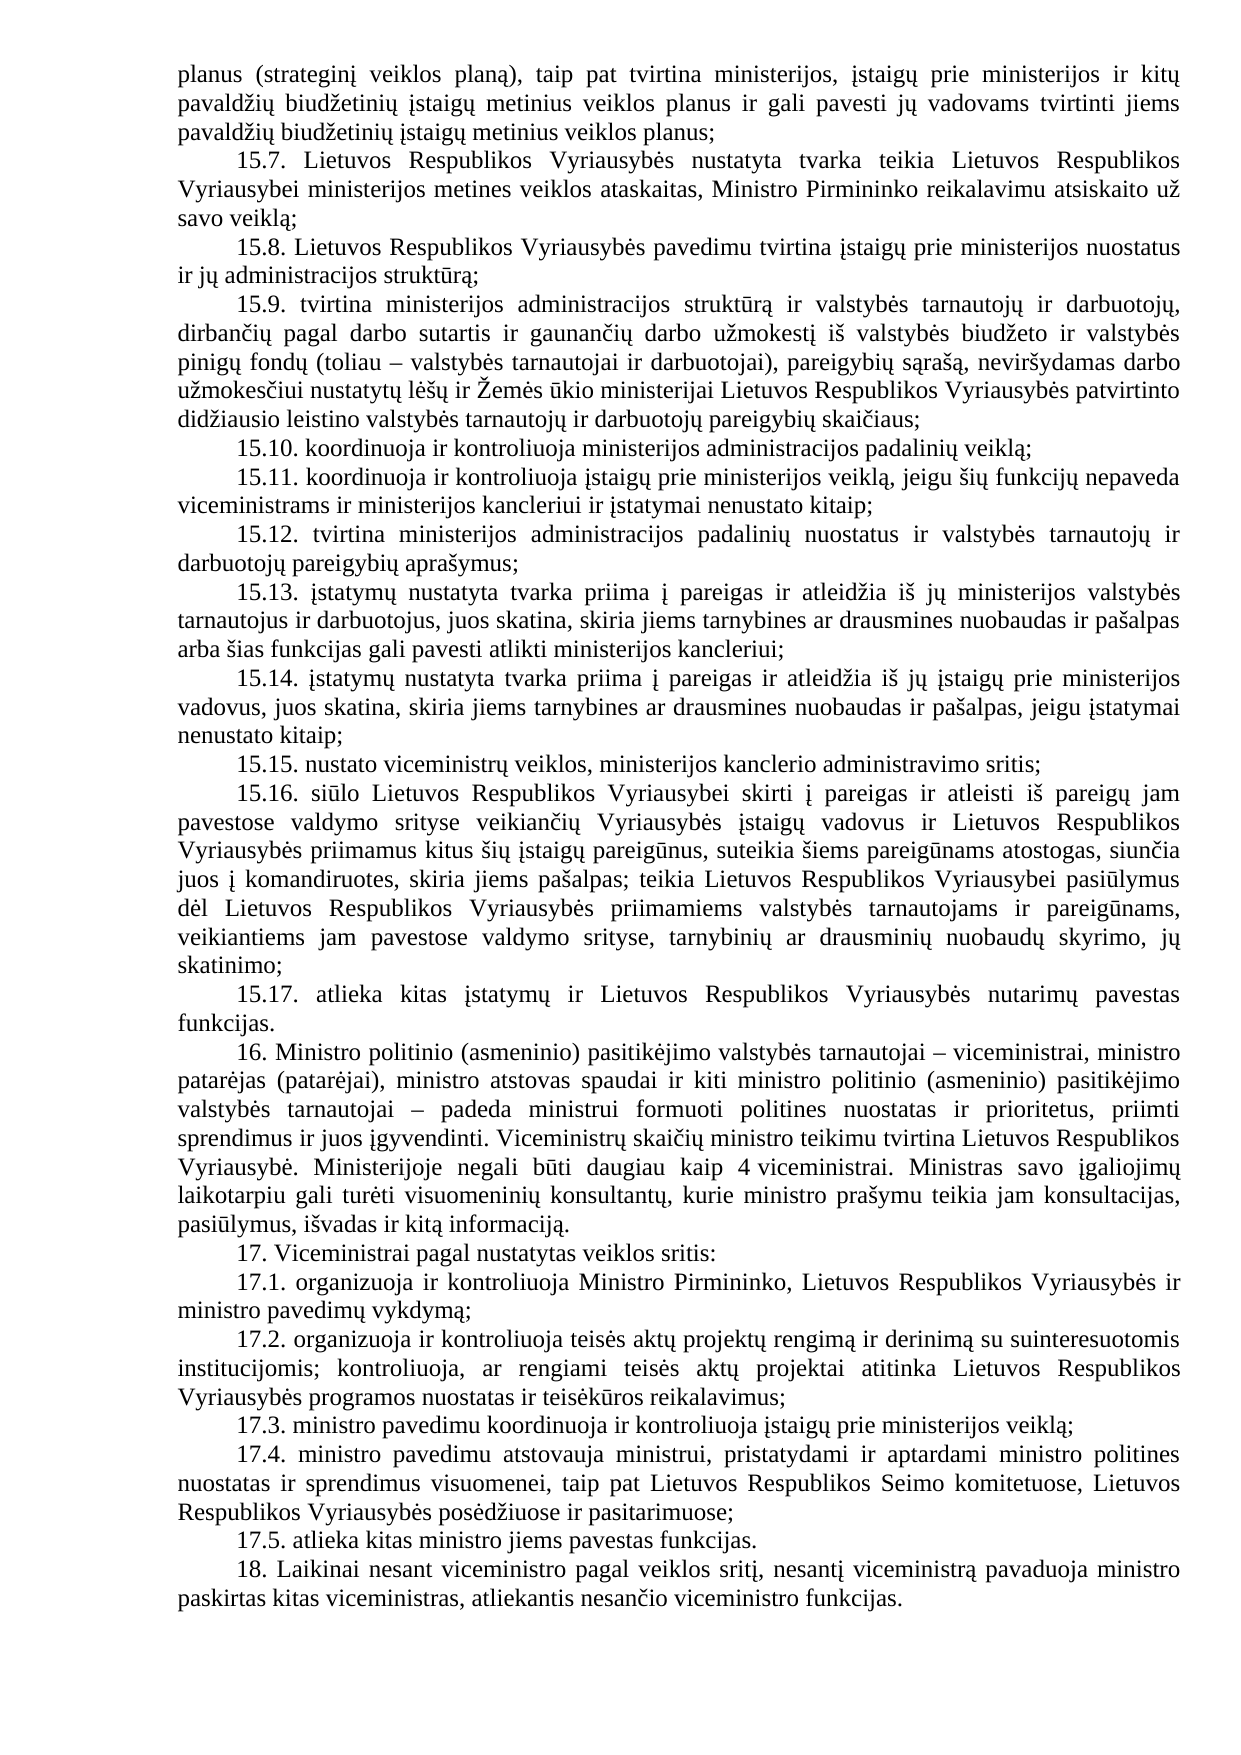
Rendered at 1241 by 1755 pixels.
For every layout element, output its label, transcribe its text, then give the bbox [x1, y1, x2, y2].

text 17.2. organizuoja ir kontroliuoja teisės aktų projektų rengimą ir derinimą su suinteresuotomis institucijomis; kontroliuoja, ar rengiami teisės aktų projektai atitinka Lietuvos Respublikos Vyriausybės programos nuostatas ir teisėkūros reikalavimus; [177, 1324, 1181, 1410]
text 17.4. ministro pavedimu atstovauja ministrui, pristatydami ir aptardami ministro politines nuostatas ir sprendimus visuomenei, taip pat Lietuvos Respublikos Seimo komitetuose, Lietuvos Respublikos Vyriausybės posėdžiuose ir pasitarimuose; [177, 1439, 1181, 1525]
text 15.13. įstatymų nustatyta tvarka priima į pareigas ir atleidžia iš jų ministerijos valstybės tarnautojus ir darbuotojus, juos skatina, skiria jiems tarnybines ar drausmines nuobaudas ir pašalpas arba šias funkcijas gali pavesti atlikti ministerijos kancleriui; [177, 577, 1181, 663]
text 15.16. siūlo Lietuvos Respublikos Vyriausybei skirti į pareigas ir atleisti iš pareigų jam pavestose valdymo srityse veikiančių Vyriausybės įstaigų vadovus ir Lietuvos Respublikos Vyriausybės priimamus kitus šių įstaigų pareigūnus, suteikia šiems pareigūnams atostogas, siunčia juos į komandiruotes, skiria jiems pašalpas; teikia Lietuvos Respublikos Vyriausybei pasiūlymus dėl Lietuvos Respublikos Vyriausybės priimamiems valstybės tarnautojams ir pareigūnams, veikiantiems jam pavestose valdymo srityse, tarnybinių ar drausminių nuobaudų skyrimo, jų skatinimo; [177, 778, 1181, 979]
text 15.9. tvirtina ministerijos administracijos struktūrą ir valstybės tarnautojų ir darbuotojų, dirbančių pagal darbo sutartis ir gaunančių darbo užmokestį iš valstybės biudžeto ir valstybės pinigų fondų (toliau – valstybės tarnautojai ir darbuotojai), pareigybių sąrašą, neviršydamas darbo užmokesčiui nustatytų lėšų ir Žemės ūkio ministerijai Lietuvos Respublikos Vyriausybės patvirtinto didžiausio leistino valstybės tarnautojų ir darbuotojų pareigybių skaičiaus; [177, 289, 1181, 433]
text 15.7. Lietuvos Respublikos Vyriausybės nustatyta tvarka teikia Lietuvos Respublikos Vyriausybei ministerijos metines veiklos ataskaitas, Ministro Pirmininko reikalavimu atsiskaito už savo veiklą; [177, 145, 1181, 232]
text planus (strateginį veiklos planą), taip pat tvirtina ministerijos, įstaigų prie ministerijos ir kitų pavaldžių biudžetinių įstaigų metinius veiklos planus ir gali pavesti jų vadovams tvirtinti jiems pavaldžių biudžetinių įstaigų metinius veiklos planus; [177, 59, 1181, 145]
text 15.15. nustato viceministrų veiklos, ministerijos kanclerio administravimo sritis; [236, 749, 1181, 778]
text 15.11. koordinuoja ir kontroliuoja įstaigų prie ministerijos veiklą, jeigu šių funkcijų nepaveda viceministrams ir ministerijos kancleriui ir įstatymai nenustato kitaip; [177, 462, 1181, 519]
text 15.14. įstatymų nustatyta tvarka priima į pareigas ir atleidžia iš jų įstaigų prie ministerijos vadovus, juos skatina, skiria jiems tarnybines ar drausmines nuobaudas ir pašalpas, jeigu įstatymai nenustato kitaip; [177, 663, 1181, 749]
text 16. Ministro politinio (asmeninio) pasitikėjimo valstybės tarnautojai – viceministrai, ministro patarėjas (patarėjai), ministro atstovas spaudai ir kiti ministro politinio (asmeninio) pasitikėjimo valstybės tarnautojai – padeda ministrui formuoti politines nuostatas ir prioritetus, priimti sprendimus ir juos įgyvendinti. Viceministrų skaičių ministro teikimu tvirtina Lietuvos Respublikos Vyriausybė. Ministerijoje negali būti daugiau kaip 4 viceministrai. Ministras savo įgaliojimų laikotarpiu gali turėti visuomeninių konsultantų, kurie ministro prašymu teikia jam konsultacijas, pasiūlymus, išvadas ir kitą informaciją. [177, 1037, 1181, 1238]
text 15.17. atlieka kitas įstatymų ir Lietuvos Respublikos Vyriausybės nutarimų pavestas funkcijas. [177, 979, 1181, 1037]
text 15.8. Lietuvos Respublikos Vyriausybės pavedimu tvirtina įstaigų prie ministerijos nuostatus ir jų administracijos struktūrą; [177, 232, 1181, 289]
text 17.3. ministro pavedimu koordinuoja ir kontroliuoja įstaigų prie ministerijos veiklą; [236, 1410, 1181, 1439]
text 17.5. atlieka kitas ministro jiems pavestas funkcijas. [236, 1525, 1181, 1554]
text 17. Viceministrai pagal nustatytas veiklos sritis: [177, 1238, 1181, 1267]
text 17.1. organizuoja ir kontroliuoja Ministro Pirmininko, Lietuvos Respublikos Vyriausybės ir ministro pavedimų vykdymą; [177, 1267, 1181, 1324]
text 18. Laikinai nesant viceministro pagal veiklos sritį, nesantį viceministrą pavaduoja ministro paskirtas kitas viceministras, atliekantis nesančio viceministro funkcijas. [177, 1554, 1181, 1612]
text 15.12. tvirtina ministerijos administracijos padalinių nuostatus ir valstybės tarnautojų ir darbuotojų pareigybių aprašymus; [177, 519, 1181, 577]
text 15.10. koordinuoja ir kontroliuoja ministerijos administracijos padalinių veiklą; [177, 433, 1181, 462]
